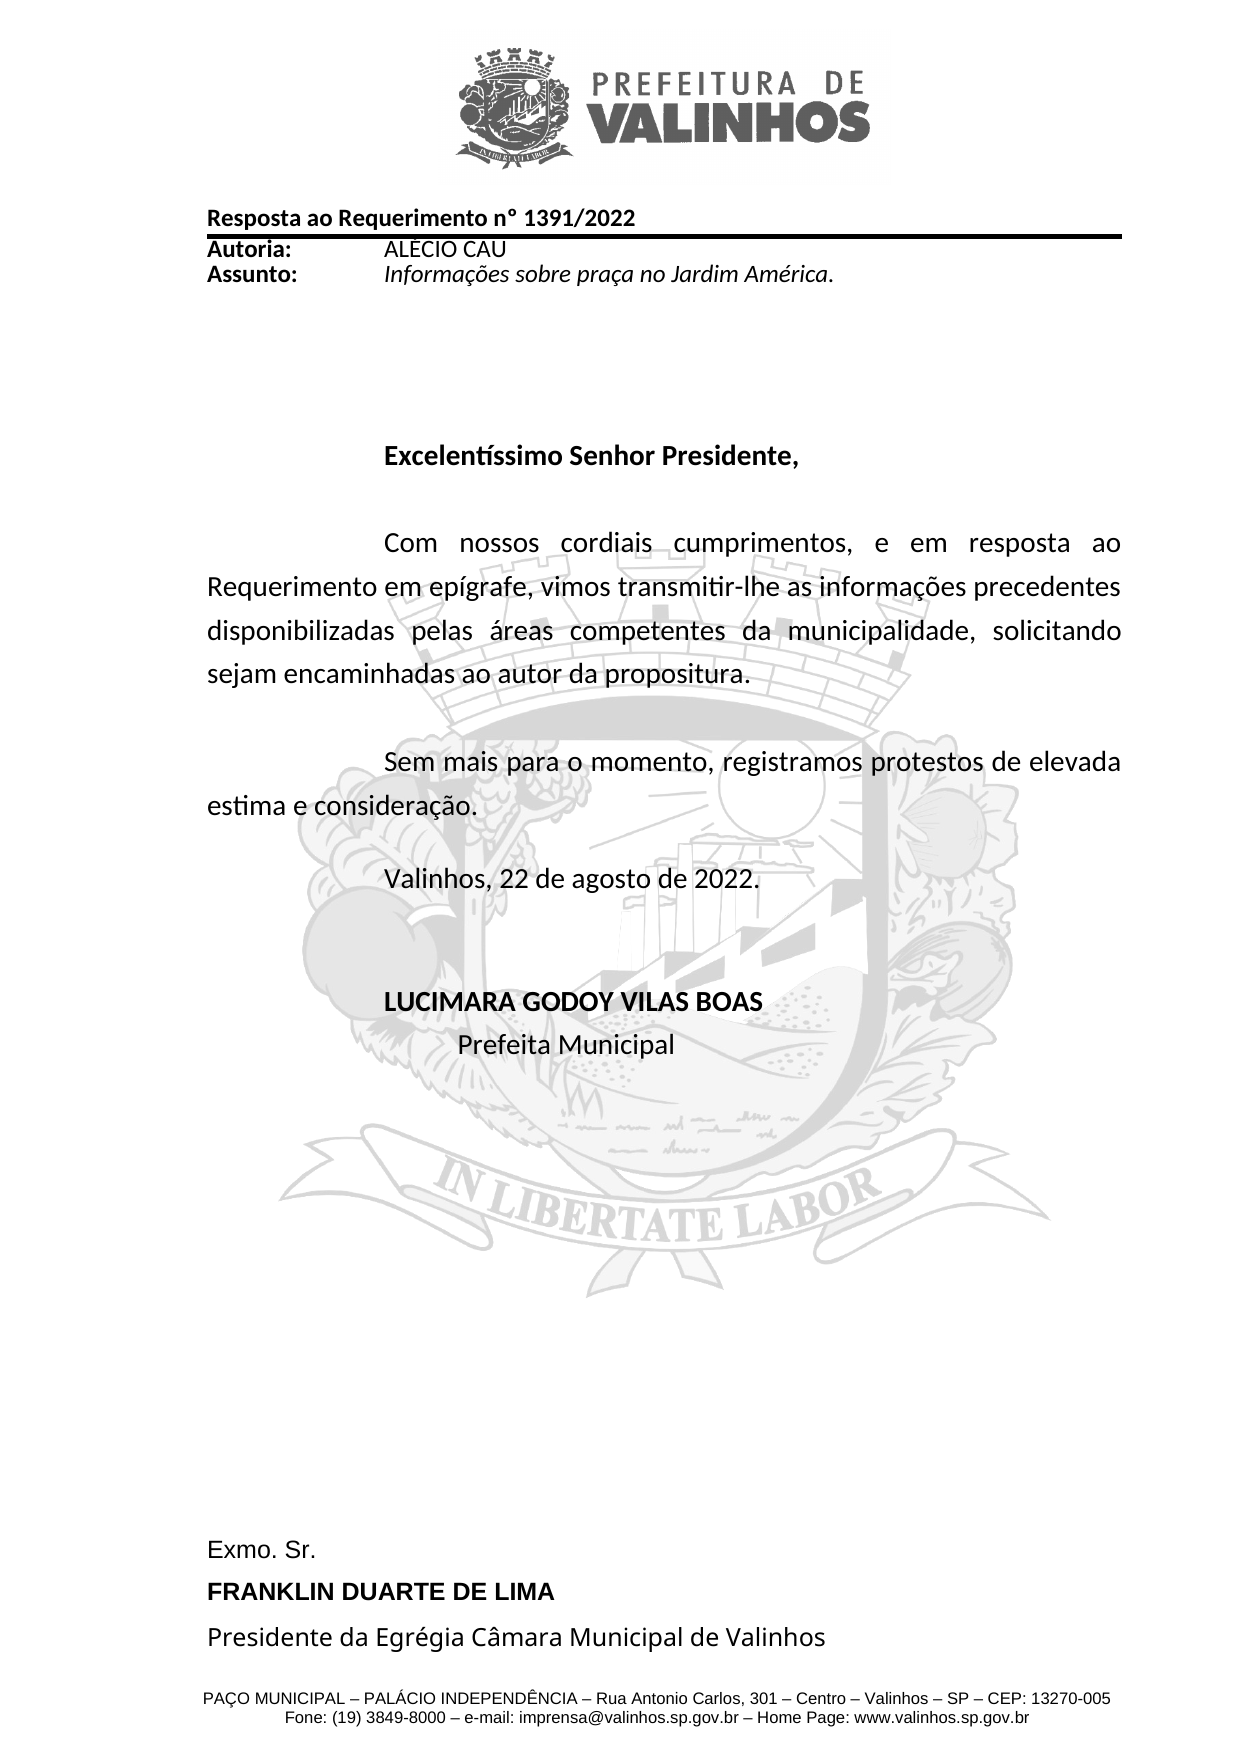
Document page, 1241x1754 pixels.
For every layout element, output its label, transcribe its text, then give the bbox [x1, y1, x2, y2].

text Sem mais para o momento, registramos protestos de elevada estima e consideração. [1094, 749, 1122, 822]
text Prefeita Municipal [1094, 1033, 1122, 1062]
picture [1090, 584, 1094, 594]
text Valinhos, 22 de agosto de 2022. [1094, 866, 1122, 895]
text LUCIMARA GODOY VILAS BOAS [1094, 989, 1122, 1018]
picture [438, 29, 891, 185]
text Excelentíssimo Senhor Presidente, [207, 443, 1122, 472]
text Prefeita Municipal [207, 1033, 235, 1062]
picture [235, 506, 1094, 1342]
text LUCIMARA GODOY VILAS BOAS [207, 989, 235, 1018]
text Sem mais para o momento, registramos protestos de elevada estima e consideração. [207, 749, 235, 822]
text Valinhos, 22 de agosto de 2022. [207, 866, 235, 895]
